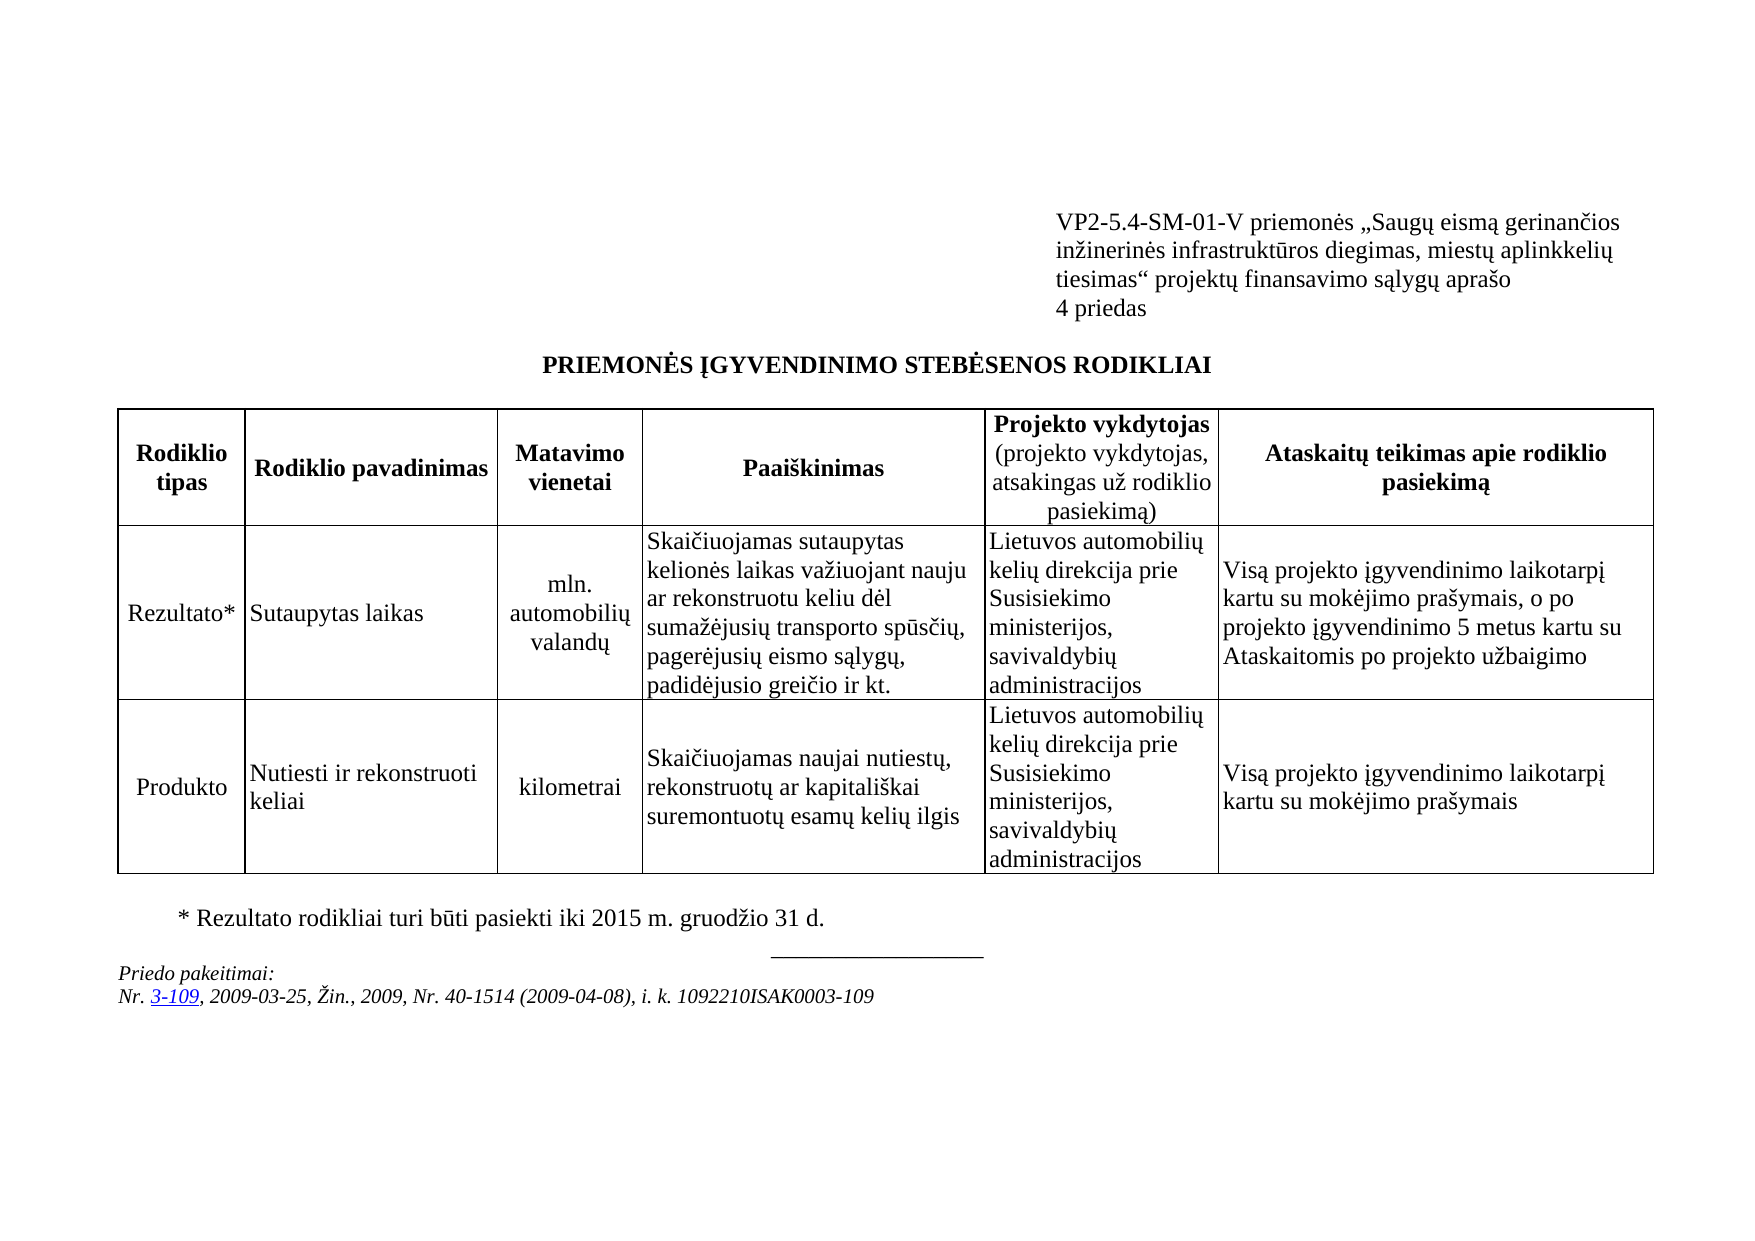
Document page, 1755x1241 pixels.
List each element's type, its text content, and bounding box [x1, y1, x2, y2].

table_cell Visą projekto įgyvendinimo laikotarpį kartu su mokėjimo prašymais [1219, 700, 1653, 873]
text Priedo pakeitimai: [118, 960, 1636, 984]
table_header Paaiškinimas [643, 410, 984, 524]
text _________________ [118, 932, 1636, 960]
table_cell kilometrai [498, 700, 642, 873]
table_header Rodiklio pavadinimas [246, 410, 497, 524]
table_cell Visą projekto įgyvendinimo laikotarpį kartu su mokėjimo prašymais, o po projekto įgyvendinimo 5 metus kartu su Ataskaitomis po projekto užbaigimo [1219, 526, 1653, 698]
text Nr. 3-109, 2009-03-25, Žin., 2009, Nr. 40-1514 (2009-04-08), i. k. 1092210ISAK0003-109 [118, 984, 1636, 1008]
text PRIEMONĖS ĮGYVENDINIMO STEBĖSENOS RODIKLIAI [118, 350, 1636, 379]
table_header Ataskaitų teikimas apie rodiklio pasiekimą [1219, 410, 1653, 524]
table_cell Lietuvos automobilių kelių direkcija prie Susisiekimo ministerijos, savivaldybių administracijos [986, 700, 1218, 873]
text 4 priedas [1056, 293, 1636, 322]
table_header Matavimo vienetai [498, 410, 642, 524]
table_cell Rezultato* [119, 526, 244, 698]
table_cell Skaičiuojamas sutaupytas kelionės laikas važiuojant nauju ar rekonstruotu keliu dėl sumažėjusių transporto spūsčių, pagerėjusių eismo sąlygų, padidėjusio greičio ir kt. [643, 526, 984, 698]
text * Rezultato rodikliai turi būti pasiekti iki 2015 m. gruodžio 31 d. [118, 903, 1636, 932]
text VP2-5.4-SM-01-V priemonės „Saugų eismą gerinančios inžinerinės infrastruktūros diegimas, miestų aplinkkelių tiesimas“ projektų finansavimo sąlygų aprašo [1056, 207, 1636, 293]
table_cell Skaičiuojamas naujai nutiestų, rekonstruotų ar kapitališkai suremontuotų esamų kelių ilgis [643, 700, 984, 873]
table_header Projekto vykdytojas (projekto vykdytojas, atsakingas už rodiklio pasiekimą) [986, 410, 1218, 524]
table_header Rodiklio tipas [119, 410, 244, 524]
table_cell Produkto [119, 700, 244, 873]
table_cell Sutaupytas laikas [246, 526, 497, 698]
table_cell Nutiesti ir rekonstruoti keliai [246, 700, 497, 873]
table_cell mln. automobilių valandų [498, 526, 642, 698]
table_cell Lietuvos automobilių kelių direkcija prie Susisiekimo ministerijos, savivaldybių administracijos [986, 526, 1218, 698]
